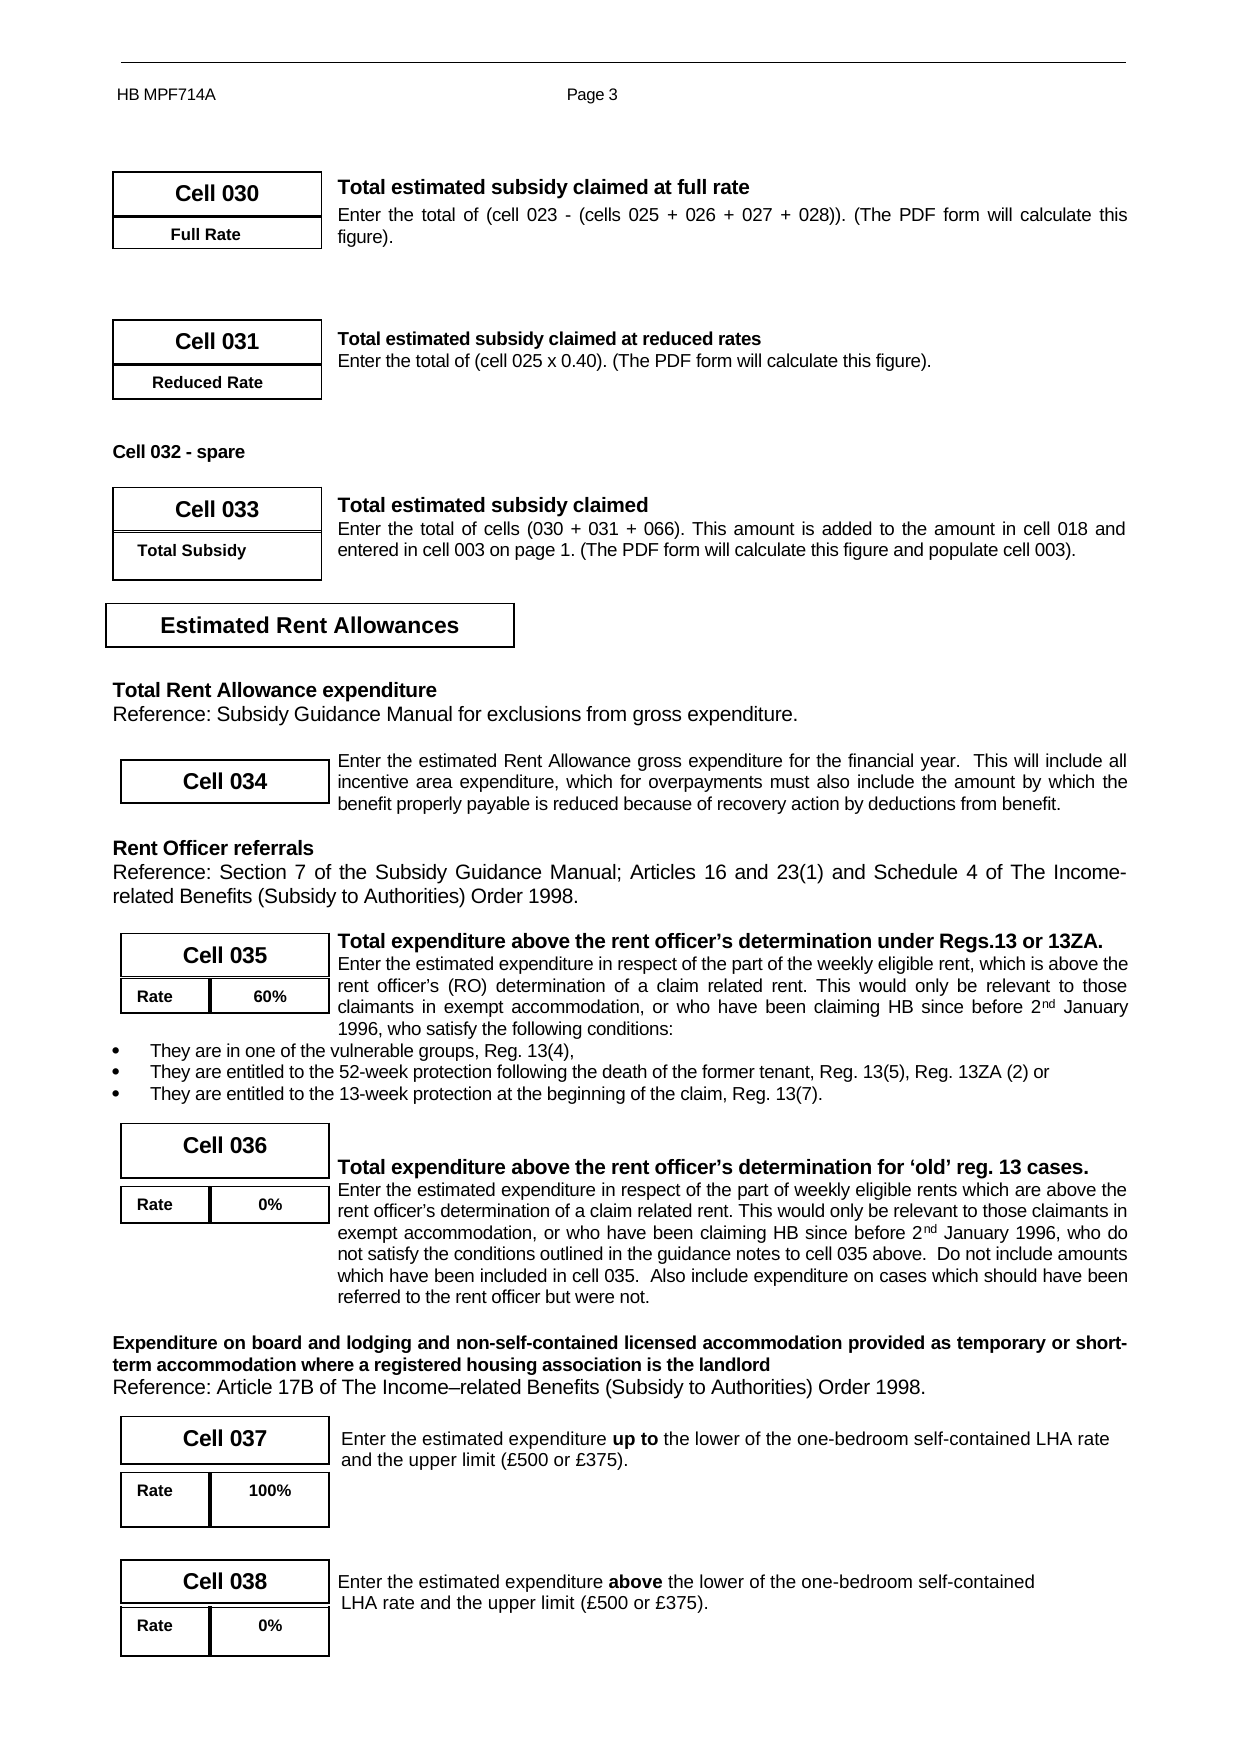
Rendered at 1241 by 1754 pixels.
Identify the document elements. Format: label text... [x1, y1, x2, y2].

text Rate [137, 987, 193, 1005]
text Enter the estimated Rent Allowance gross expenditure for the financial year. This will include all incentive area expenditure, which for overpayments must also include the amount by which the benefit properly payable is reduced because of recovery action by deductions from benefit. [337, 749, 1128, 814]
text 100% [227, 1481, 313, 1500]
list They are entitled to the 13-week protection at the beginning of the claim, Reg. 13(7). [112, 1083, 1128, 1104]
text Reference: Article 17B of The Income–related Benefits (Subsidy to Authorities) Order 1998. [112, 1375, 1128, 1399]
text Total estimated subsidy claimed at full rate [322, 173, 1128, 199]
text Total estimated subsidy claimed [322, 491, 1128, 517]
text Reference: Section 7 of the Subsidy Guidance Manual; Articles 16 and 23(1) and Schedule 4 of The Income-related Benefits (Subsidy to Authorities) Order 1998. [112, 860, 1128, 908]
text Enter the estimated expenditure in respect of the part of the weekly eligible rent, which is above the rent officer’s (RO) determination of a claim related rent. This would only be relevant to those claimants in exempt accommodation, or who have been claiming HB since before 2nd January 1996, who satisfy the following conditions: [337, 953, 1128, 1039]
text Enter the estimated expenditure in respect of the part of weekly eligible rents which are above the rent officer’s determination of a claim related rent. This would only be relevant to those claimants in exempt accommodation, or who have been claiming HB since before 2nd January 1996, who do not satisfy the conditions outlined in the guidance notes to cell 035 above. Do not include amounts which have been included in cell 035. Also include expenditure on cases which should have been referred to the rent officer but were not. [337, 1178, 1128, 1308]
text Enter the total of (cell 025 x 0.40). (The PDF form will calculate this figure). [322, 350, 1128, 372]
list They are entitled to the 52-week protection following the death of the former tenant, Reg. 13(5), Reg. 13ZA (2) or [112, 1061, 1128, 1083]
text Total expenditure above the rent officer’s determination for ‘old’ reg. 13 cases. [330, 1154, 1128, 1178]
text Rate [137, 1481, 193, 1500]
text Cell 032 - spare [112, 441, 1128, 463]
text Cell 034 [137, 768, 313, 794]
text [122, 1608, 208, 1655]
text [122, 761, 328, 802]
text [114, 218, 321, 248]
text Reference: Subsidy Guidance Manual for exclusions from gross expenditure. [112, 702, 1128, 726]
list They are in one of the vulnerable groups, Reg. 13(4), [112, 1039, 1128, 1061]
text Total Rent Allowance expenditure [112, 678, 1128, 702]
text Total estimated subsidy claimed at reduced rates [322, 324, 1128, 350]
text HB MPF714A Page 3 [112, 85, 1128, 104]
text [212, 1608, 328, 1655]
text Rate [137, 1195, 193, 1214]
text Full Rate [129, 225, 306, 240]
text 60% [227, 987, 313, 1005]
text [114, 366, 321, 398]
text Total expenditure above the rent officer’s determination under Regs.13 or 13ZA. [122, 934, 328, 976]
text and the upper limit (£500 or £375). [112, 1449, 1128, 1470]
text Cell 030 [129, 180, 306, 207]
text Cell 038 [137, 1568, 313, 1594]
text Cell 033 [129, 496, 306, 522]
text Enter the total of cells (030 + 031 + 066). This amount is added to the amount in cell 018 and entered in cell 003 on page 1. (The PDF form will calculate this figure and populate cell 003). [322, 517, 1128, 561]
text [114, 533, 321, 579]
text Enter the total of (cell 023 - (cells 025 + 026 + 027 + 028)). (The PDF form will calculate this figure). [322, 199, 1128, 247]
text Rent Officer referrals [112, 836, 1128, 860]
text Cell 031 [129, 328, 306, 355]
text Reduced Rate [129, 373, 306, 391]
text Enter the estimated expenditure above the lower of the one-bedroom self-contained [337, 1570, 1128, 1592]
text LHA rate and the upper limit (£500 or £375). [112, 1592, 1128, 1613]
text Total Subsidy [114, 541, 306, 560]
text Enter the estimated expenditure up to the lower of the one-bedroom self-contained LHA rate [330, 1427, 1128, 1449]
text Cell 035 [137, 942, 313, 968]
text 0% [227, 1195, 313, 1214]
text 0% [227, 1615, 313, 1634]
text Total expenditure above the rent officer’s determination under Regs.13 or 13ZA. [112, 929, 1128, 953]
text Estimated Rent Allowances [122, 612, 498, 638]
text Cell 037 [137, 1425, 313, 1451]
text Rate [137, 1615, 193, 1634]
subtitle Expenditure on board and lodging and non-self-contained licensed accommodation provided as temporary or short- term accommodation where a registered housing association is the landlord [112, 1332, 1128, 1375]
text Cell 036 [137, 1132, 313, 1158]
